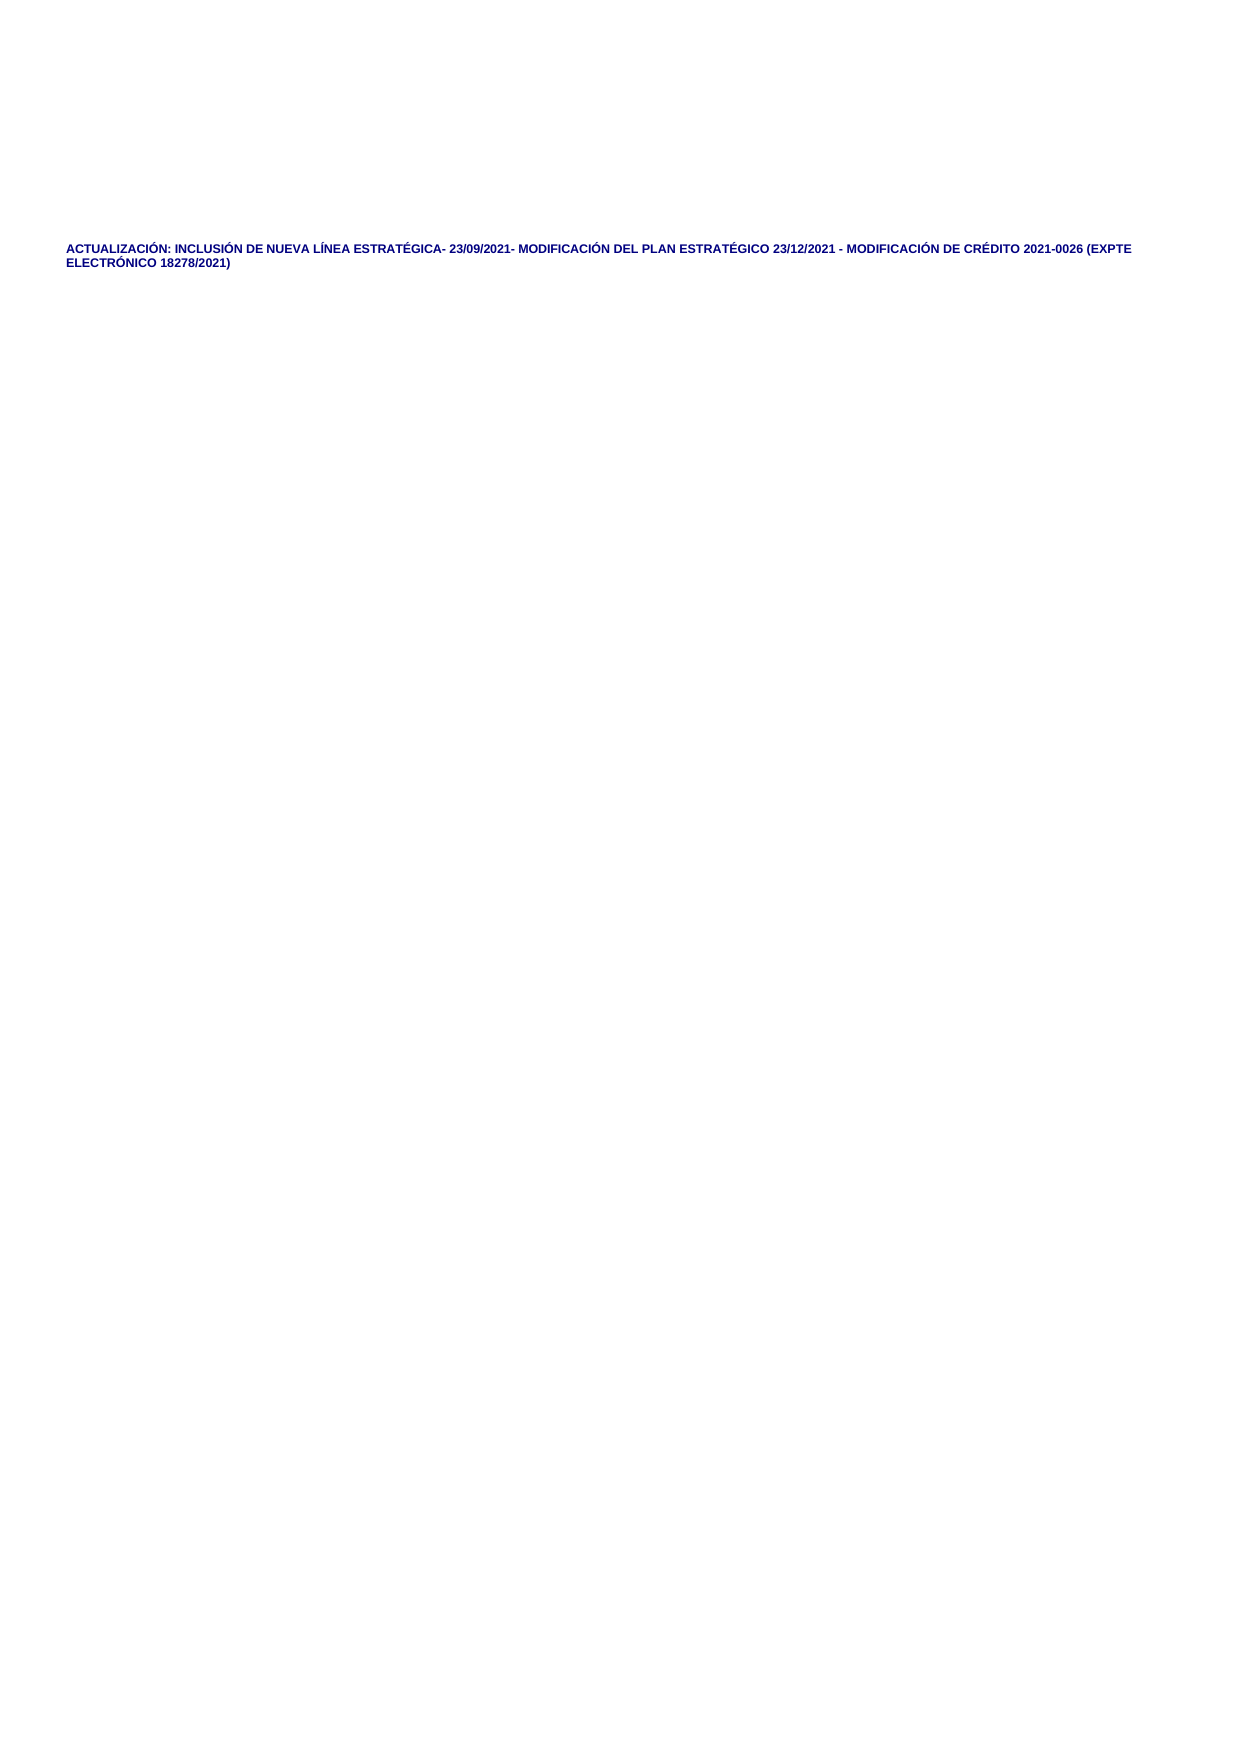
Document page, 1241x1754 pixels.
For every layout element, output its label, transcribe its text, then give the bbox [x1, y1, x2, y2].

text ACTUALIZACIÓN: INCLUSIÓN DE NUEVA LÍNEA ESTRATÉGICA- 23/09/2021- MODIFICACIÓN DEL PLAN ESTRATÉGICO 23/12/2021 - MODIFICACIÓN DE CRÉDITO 2021-0026 (EXPTE ELECTRÓNICO 18278/2021) [66, 241, 1205, 270]
